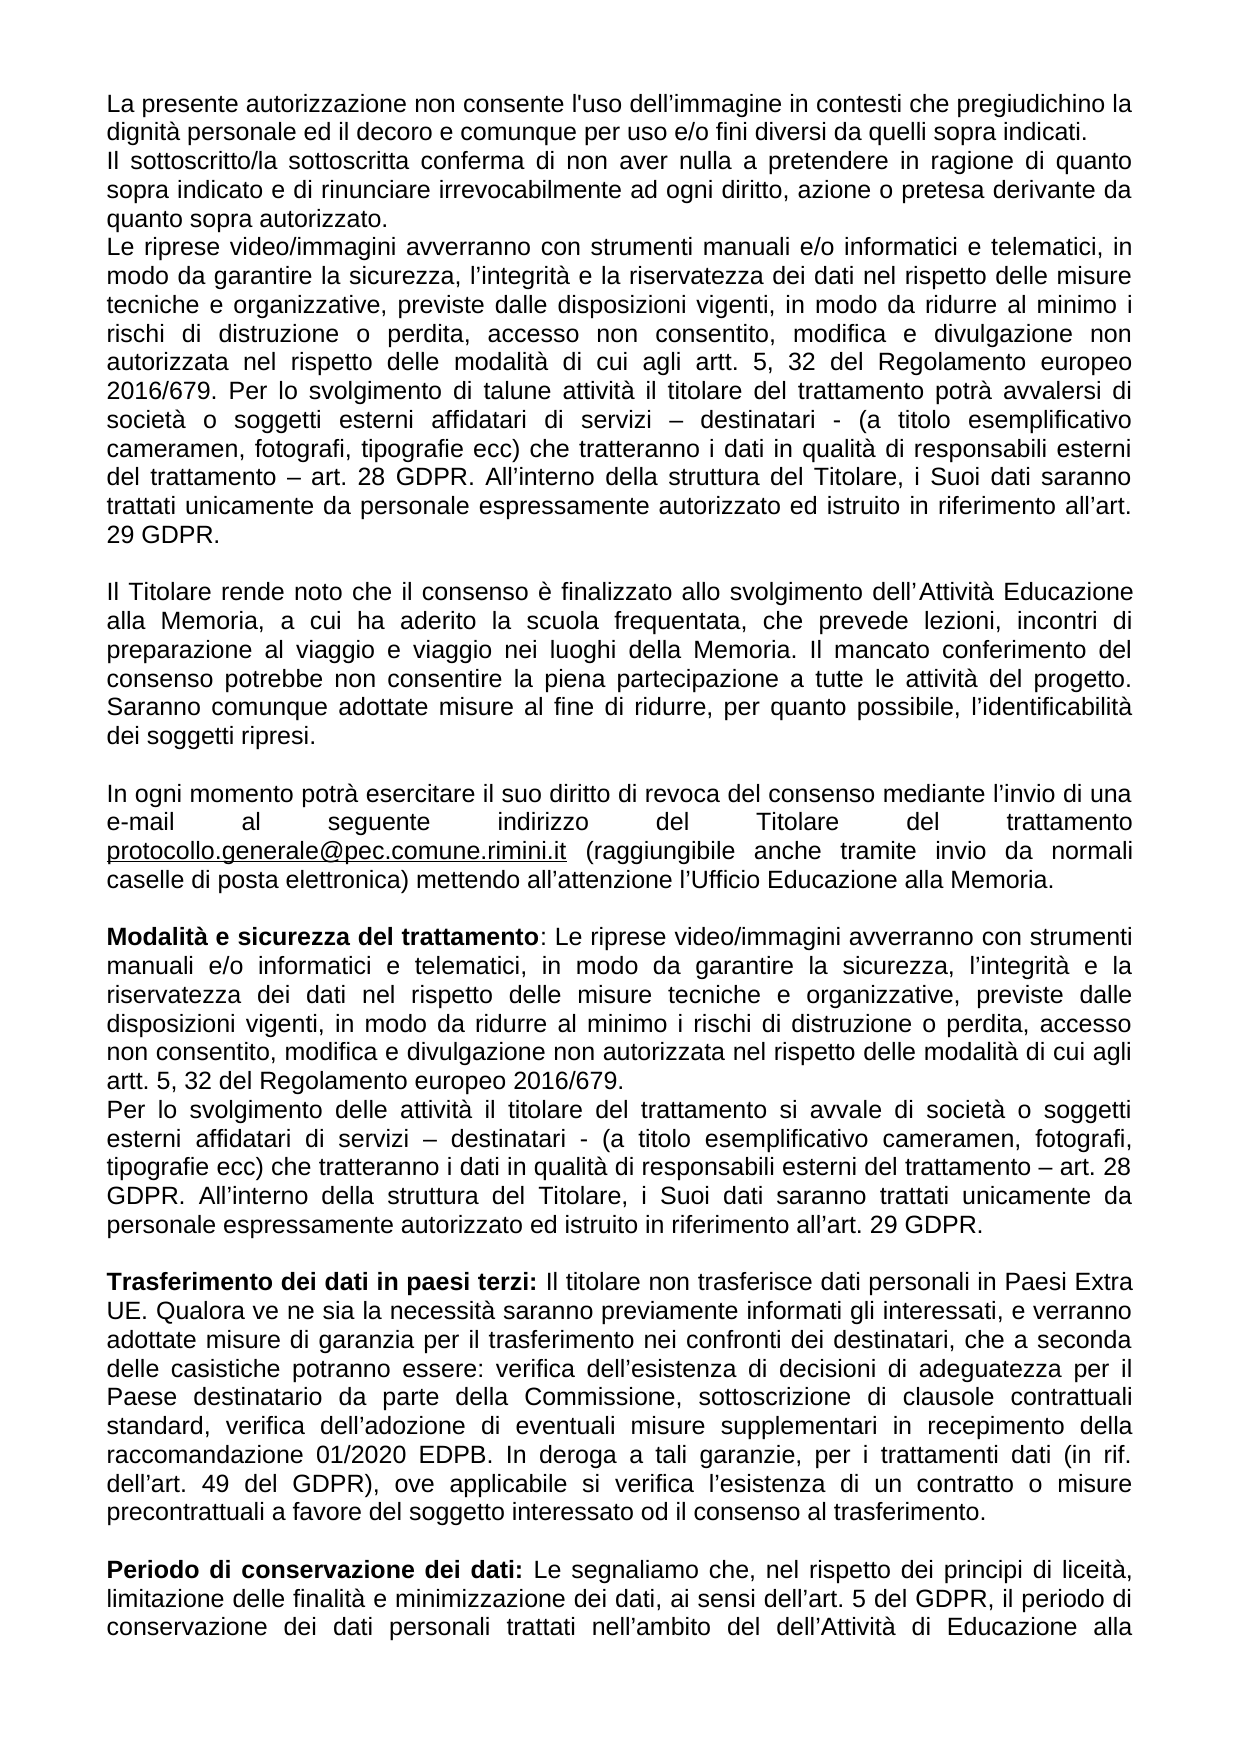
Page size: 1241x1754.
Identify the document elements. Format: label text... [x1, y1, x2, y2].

text Il sottoscritto/la sottoscritta conferma di non aver nulla a pretendere in ragione di quanto sopra indicato e di rinunciare irrevocabilmente ad ogni diritto, azione o pretesa derivante da quanto sopra autorizzato. [106, 146, 1134, 232]
text Le riprese video/immagini avverranno con strumenti manuali e/o informatici e telematici, in modo da garantire la sicurezza, l’integrità e la riservatezza dei dati nel rispetto delle misure tecniche e organizzative, previste dalle disposizioni vigenti, in modo da ridurre al minimo i rischi di distruzione o perdita, accesso non consentito, modifica e divulgazione non autorizzata nel rispetto delle modalità di cui agli artt. 5, 32 del Regolamento europeo 2016/679. Per lo svolgimento di talune attività il titolare del trattamento potrà avvalersi di società o soggetti esterni affidatari di servizi – destinatari - (a titolo esemplificativo cameramen, fotografi, tipografie ecc) che tratteranno i dati in qualità di responsabili esterni del trattamento – art. 28 GDPR. All’interno della struttura del Titolare, i Suoi dati saranno trattati unicamente da personale espressamente autorizzato ed istruito in riferimento all’art. 29 GDPR. [106, 232, 1134, 548]
text Modalità e sicurezza del trattamento: Le riprese video/immagini avverranno con strumenti manuali e/o informatici e telematici, in modo da garantire la sicurezza, l’integrità e la riservatezza dei dati nel rispetto delle misure tecniche e organizzative, previste dalle disposizioni vigenti, in modo da ridurre al minimo i rischi di distruzione o perdita, accesso non consentito, modifica e divulgazione non autorizzata nel rispetto delle modalità di cui agli artt. 5, 32 del Regolamento europeo 2016/679. [106, 922, 1134, 1095]
text Per lo svolgimento delle attività il titolare del trattamento si avvale di società o soggetti esterni affidatari di servizi – destinatari - (a titolo esemplificativo cameramen, fotografi, tipografie ecc) che tratteranno i dati in qualità di responsabili esterni del trattamento – art. 28 GDPR. All’interno della struttura del Titolare, i Suoi dati saranno trattati unicamente da personale espressamente autorizzato ed istruito in riferimento all’art. 29 GDPR. [106, 1095, 1134, 1238]
text Trasferimento dei dati in paesi terzi: Il titolare non trasferisce dati personali in Paesi Extra UE. Qualora ve ne sia la necessità saranno previamente informati gli interessati, e verranno adottate misure di garanzia per il trasferimento nei confronti dei destinatari, che a seconda delle casistiche potranno essere: verifica dell’esistenza di decisioni di adeguatezza per il Paese destinatario da parte della Commissione, sottoscrizione di clausole contrattuali standard, verifica dell’adozione di eventuali misure supplementari in recepimento della raccomandazione 01/2020 EDPB. In deroga a tali garanzie, per i trattamenti dati (in rif. dell’art. 49 del GDPR), ove applicabile si verifica l’esistenza di un contratto o misure precontrattuali a favore del soggetto interessato od il consenso al trasferimento. [106, 1267, 1134, 1526]
text Periodo di conservazione dei dati: Le segnaliamo che, nel rispetto dei principi di liceità, limitazione delle finalità e minimizzazione dei dati, ai sensi dell’art. 5 del GDPR, il periodo di conservazione dei dati personali trattati nell’ambito del dell’Attività di Educazione alla [106, 1555, 1134, 1641]
text La presente autorizzazione non consente l'uso dell’immagine in contesti che pregiudichino la dignità personale ed il decoro e comunque per uso e/o fini diversi da quelli sopra indicati. [106, 88, 1134, 146]
text In ogni momento potrà esercitare il suo diritto di revoca del consenso mediante l’invio di una e-mail al seguente indirizzo del Titolare del trattamento protocollo.generale@pec.comune.rimini.it (raggiungibile anche tramite invio da normali caselle di posta elettronica) mettendo all’attenzione l’Ufficio Educazione alla Memoria. [106, 778, 1134, 893]
text Il Titolare rende noto che il consenso è finalizzato allo svolgimento dell’Attività Educazione alla Memoria, a cui ha aderito la scuola frequentata, che prevede lezioni, incontri di preparazione al viaggio e viaggio nei luoghi della Memoria. Il mancato conferimento del consenso potrebbe non consentire la piena partecipazione a tutte le attività del progetto. Saranno comunque adottate misure al fine di ridurre, per quanto possibile, l’identificabilità dei soggetti ripresi. [106, 577, 1134, 750]
